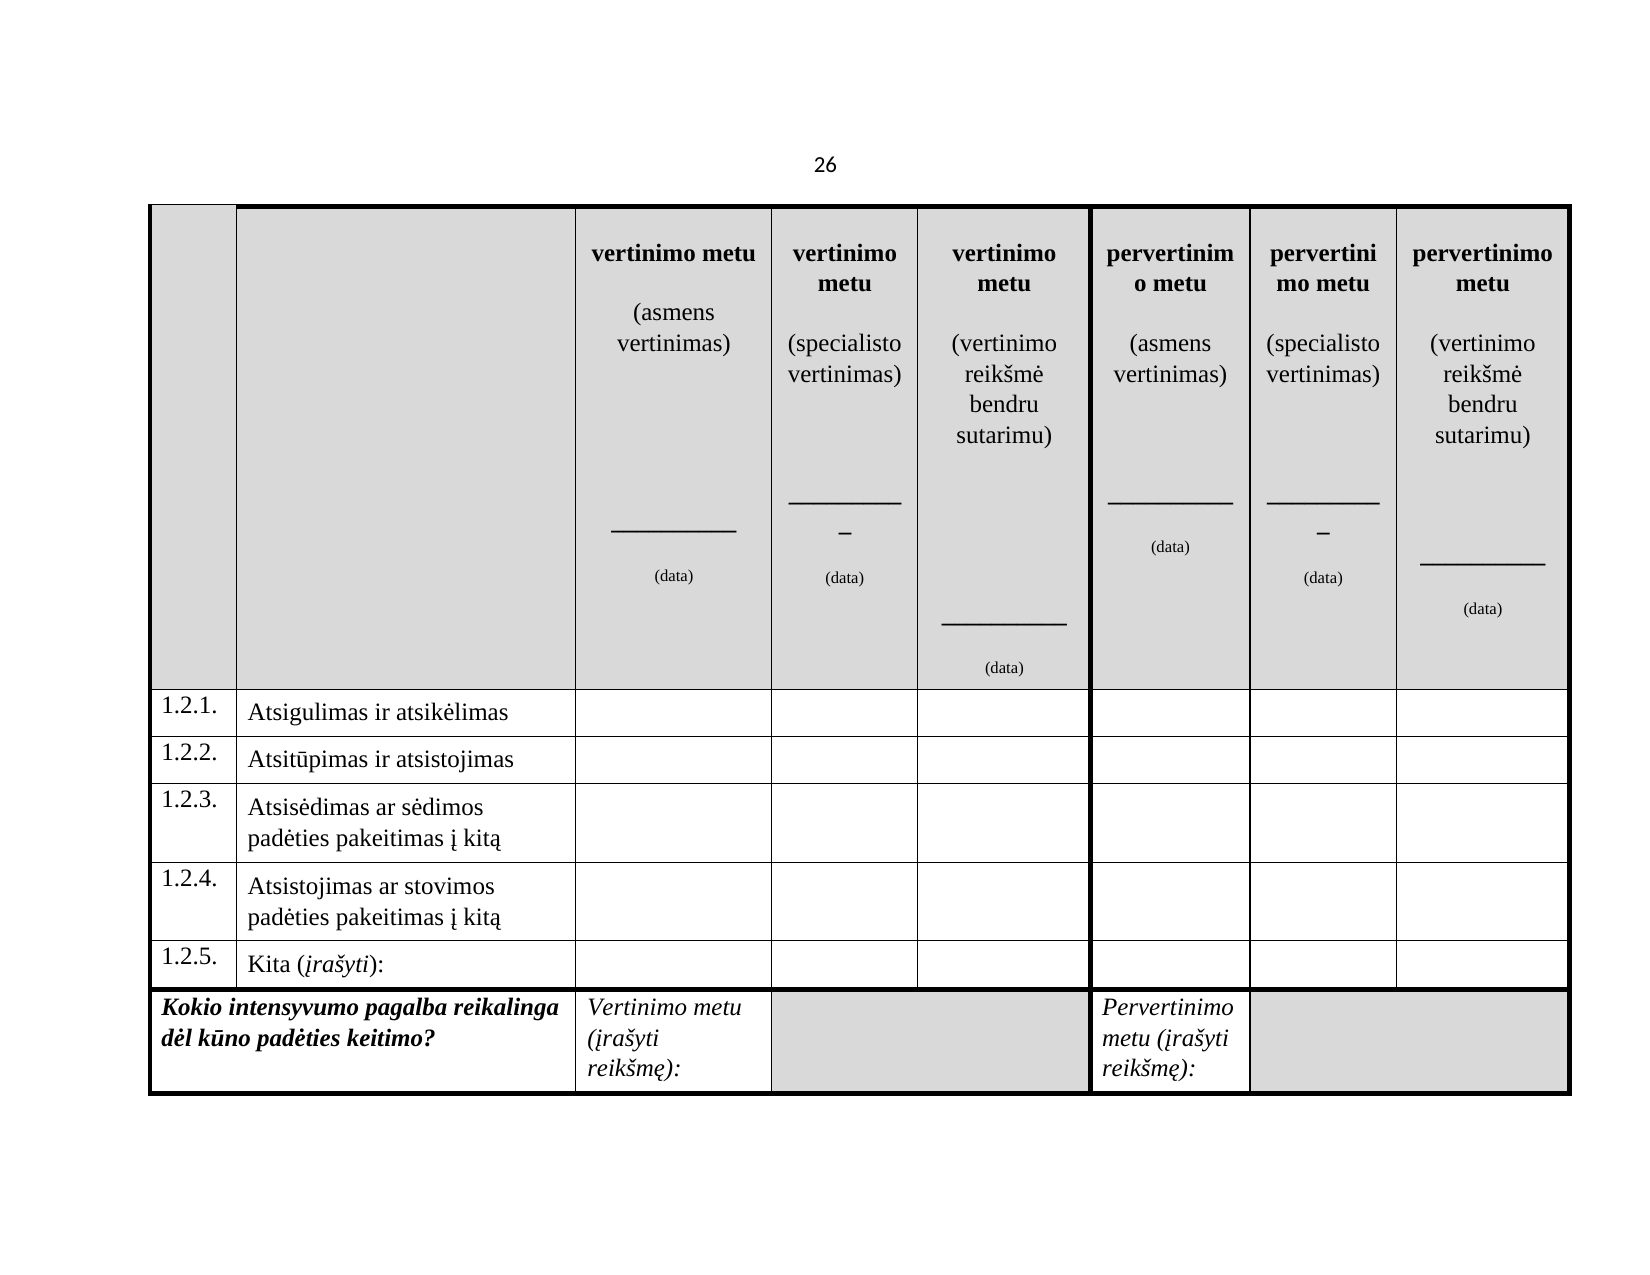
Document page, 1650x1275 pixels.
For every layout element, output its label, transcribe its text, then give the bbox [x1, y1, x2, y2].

table_cell pervertinimo metu (asmens vertinimas) __________ (data) [1093, 209, 1249, 689]
table_cell [1397, 941, 1567, 987]
table_cell 1.2.2. [152, 737, 236, 783]
table_cell [1251, 784, 1396, 862]
table_cell vertinimo metu (specialisto vertinimas) __________ (data) [772, 209, 917, 689]
table_cell [1093, 941, 1249, 987]
table_cell [1093, 784, 1249, 862]
table_cell Kokio intensyvumo pagalba reikalinga dėl kūno padėties keitimo? [152, 992, 575, 1091]
table_cell [1251, 863, 1396, 940]
table_cell pervertinimo metu (vertinimo reikšmė bendru sutarimu) __________ (data) [1397, 209, 1567, 689]
table_cell [918, 863, 1088, 940]
table_cell Pervertinimo metu (įrašyti reikšmę): [1093, 992, 1249, 1091]
table_cell [1251, 992, 1567, 1091]
table_cell 1.2.1. [152, 690, 236, 736]
table_cell pervertinimo metu (specialisto vertinimas) __________ (data) [1251, 209, 1396, 689]
table_cell [576, 941, 771, 987]
table_cell [1251, 941, 1396, 987]
table_cell [772, 941, 917, 987]
table_cell Atsisėdimas ar sėdimos padėties pakeitimas į kitą [237, 784, 575, 862]
table_cell Atsitūpimas ir atsistojimas [237, 737, 575, 783]
table_cell Kita (įrašyti): [237, 941, 575, 987]
table_cell Atsigulimas ir atsikėlimas [237, 690, 575, 736]
table_cell [576, 784, 771, 862]
table_cell [772, 863, 917, 940]
table_cell [918, 784, 1088, 862]
table_cell Atsistojimas ar stovimos padėties pakeitimas į kitą [237, 863, 575, 940]
table_cell Vertinimo metu (įrašyti reikšmę): [576, 992, 771, 1091]
table_cell [918, 690, 1088, 736]
table_cell [1397, 784, 1567, 862]
table_cell [576, 863, 771, 940]
table_cell [918, 737, 1088, 783]
table_cell [918, 941, 1088, 987]
table_cell [1397, 737, 1567, 783]
table_cell [1397, 690, 1567, 736]
table_cell [772, 737, 917, 783]
table_cell [1397, 863, 1567, 940]
table_cell [1093, 737, 1249, 783]
table_cell vertinimo metu (asmens vertinimas) __________ (data) [576, 209, 771, 689]
table_cell vertinimo metu (vertinimo reikšmė bendru sutarimu) __________ (data) [918, 209, 1088, 689]
table_cell 1.2.4. [152, 863, 236, 940]
table_cell [152, 205, 236, 689]
table_cell [772, 784, 917, 862]
table_cell [1251, 690, 1396, 736]
table_cell [1251, 737, 1396, 783]
table_cell [772, 992, 1088, 1091]
table_cell 1.2.3. [152, 784, 236, 862]
table_cell [237, 209, 575, 689]
table_cell [1093, 690, 1249, 736]
table_cell [576, 690, 771, 736]
table_cell [576, 737, 771, 783]
table_cell 1.2.5. [152, 941, 236, 987]
table_cell [1093, 863, 1249, 940]
table_cell [772, 690, 917, 736]
